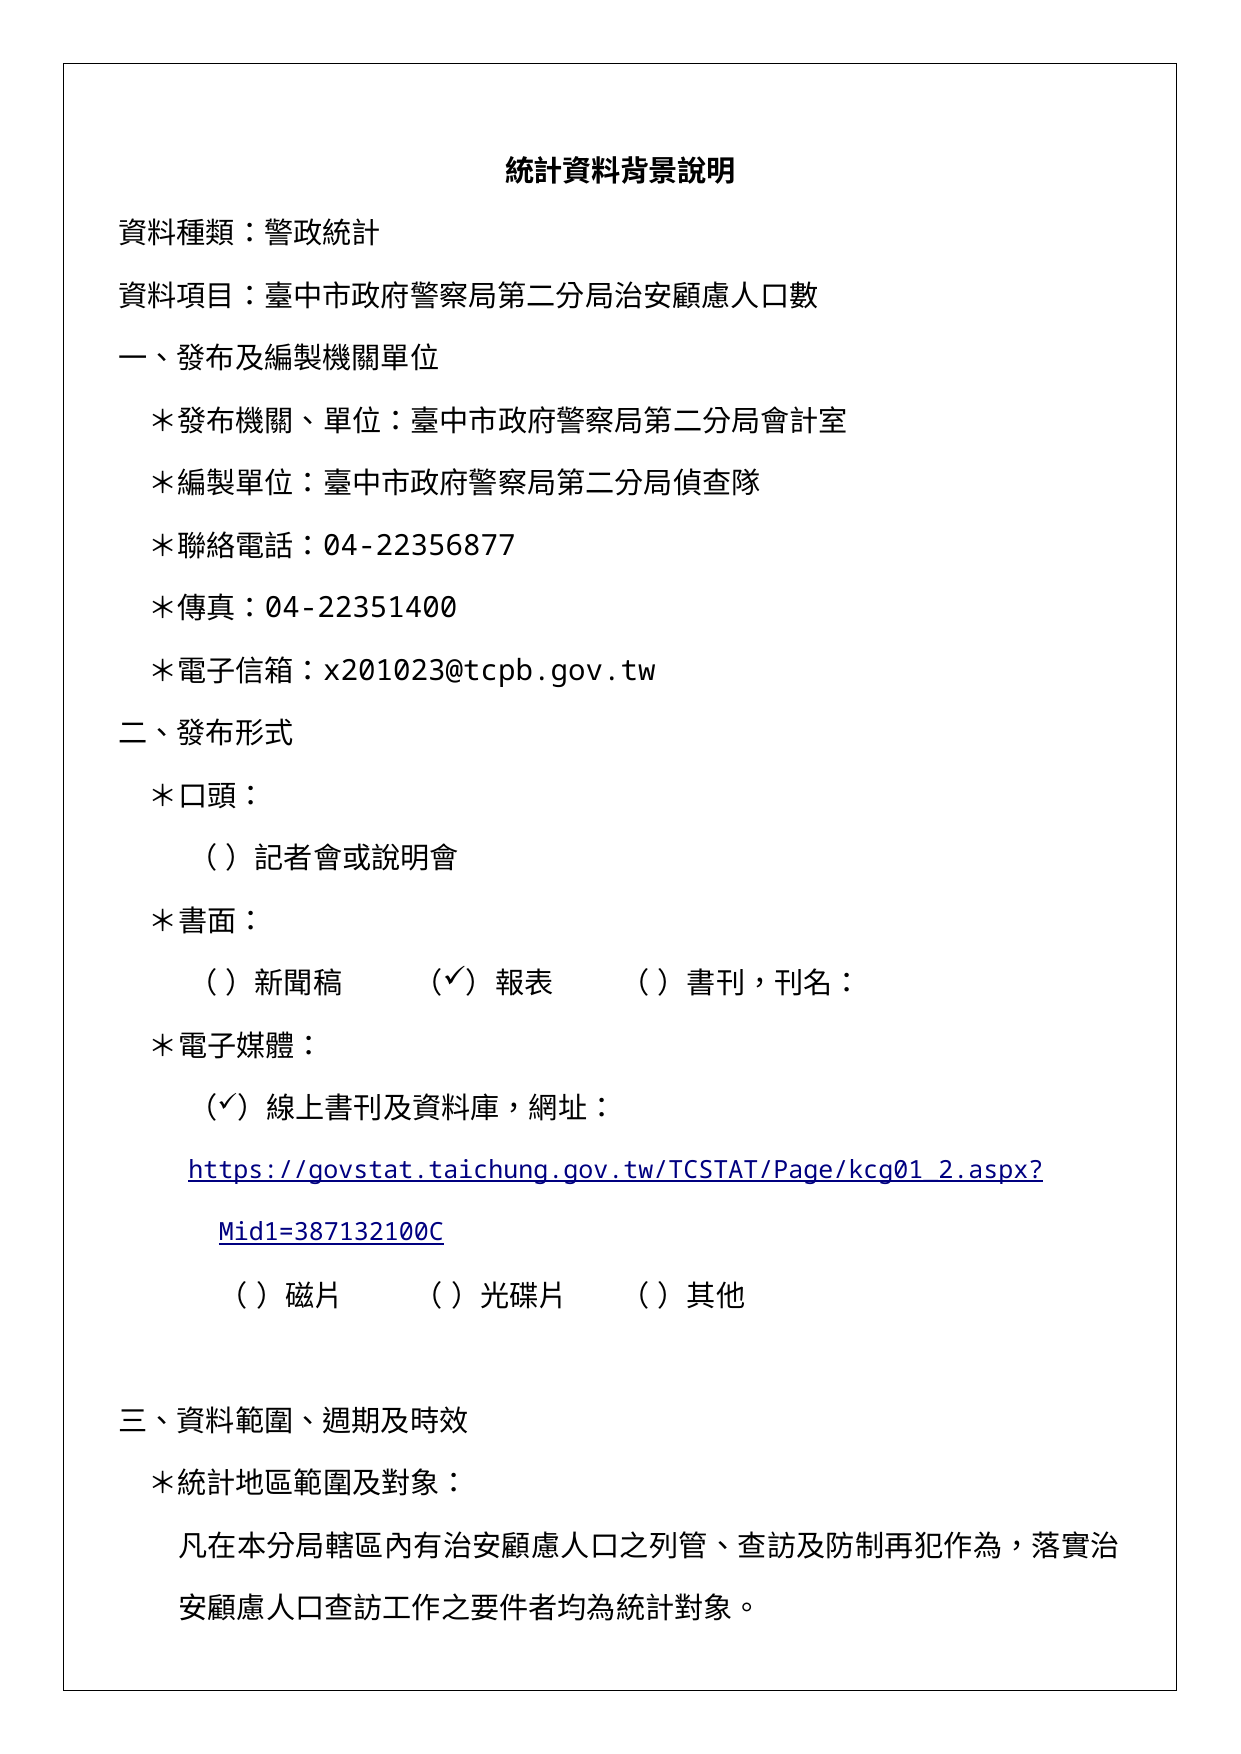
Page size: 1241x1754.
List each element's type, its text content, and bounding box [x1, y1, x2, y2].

text 二、發布形式 [118, 689, 1122, 752]
text ＊發布機關、單位：臺中市政府警察局第二分局會計室 [148, 377, 1122, 439]
text ＊編製單位：臺中市政府警察局第二分局偵查隊 [148, 439, 1122, 502]
text ＊電子媒體： [149, 1002, 1122, 1064]
text 資料項目：臺中市政府警察局第二分局治安顧慮人口數 [118, 252, 1122, 314]
text https://govstat.taichung.gov.tw/TCSTAT/Page/kcg01_2.aspx?Mid1=387132100C （ ）磁片 （ ）光碟片 （ ）其他 [188, 1127, 1156, 1314]
text 一、發布及編製機關單位 [118, 314, 1122, 377]
text ＊統計地區範圍及對象： [148, 1439, 1122, 1502]
text 統計資料背景說明 [118, 127, 1122, 189]
text ＊傳真：04-22351400 [148, 564, 1122, 627]
text ＊口頭： [149, 752, 1122, 814]
text 資料種類：警政統計 [118, 189, 1122, 252]
text （ ）新聞稿 （）報表 （ ）書刊，刊名： [188, 939, 1156, 1002]
text 三、資料範圍、週期及時效 [118, 1377, 1122, 1439]
text ＊電子信箱：x201023@tcpb.gov.tw [148, 627, 1122, 689]
text ＊聯絡電話：04-22356877 [148, 502, 1122, 564]
text ＊書面： [149, 877, 1122, 939]
text （）線上書刊及資料庫，網址： [188, 1064, 1156, 1127]
text （ ）記者會或說明會 [188, 814, 1156, 877]
text 凡在本分局轄區內有治安顧慮人口之列管、查訪及防制再犯作為，落實治安顧慮人口查訪工作之要件者均為統計對象。 [178, 1502, 1122, 1627]
